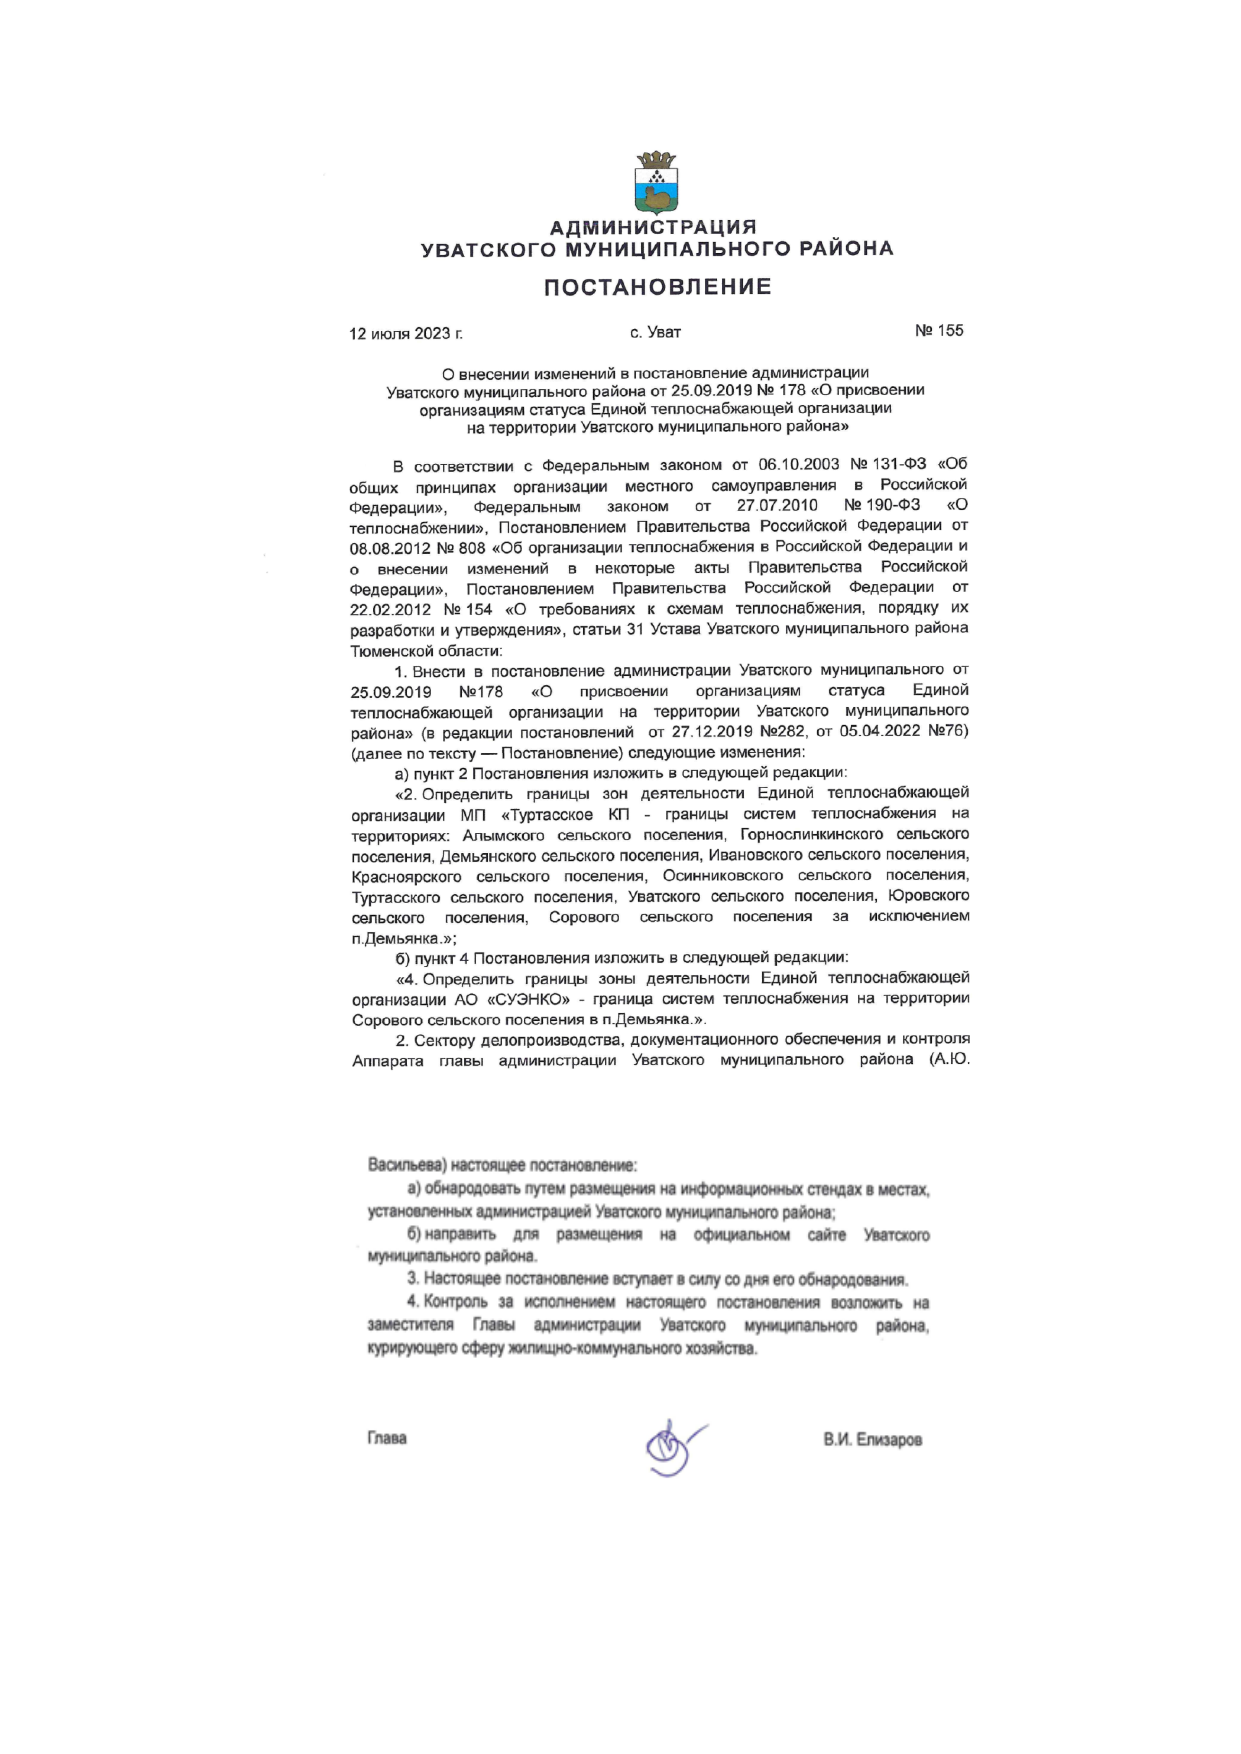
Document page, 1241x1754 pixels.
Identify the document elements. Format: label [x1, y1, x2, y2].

picture [249, 118, 991, 1539]
